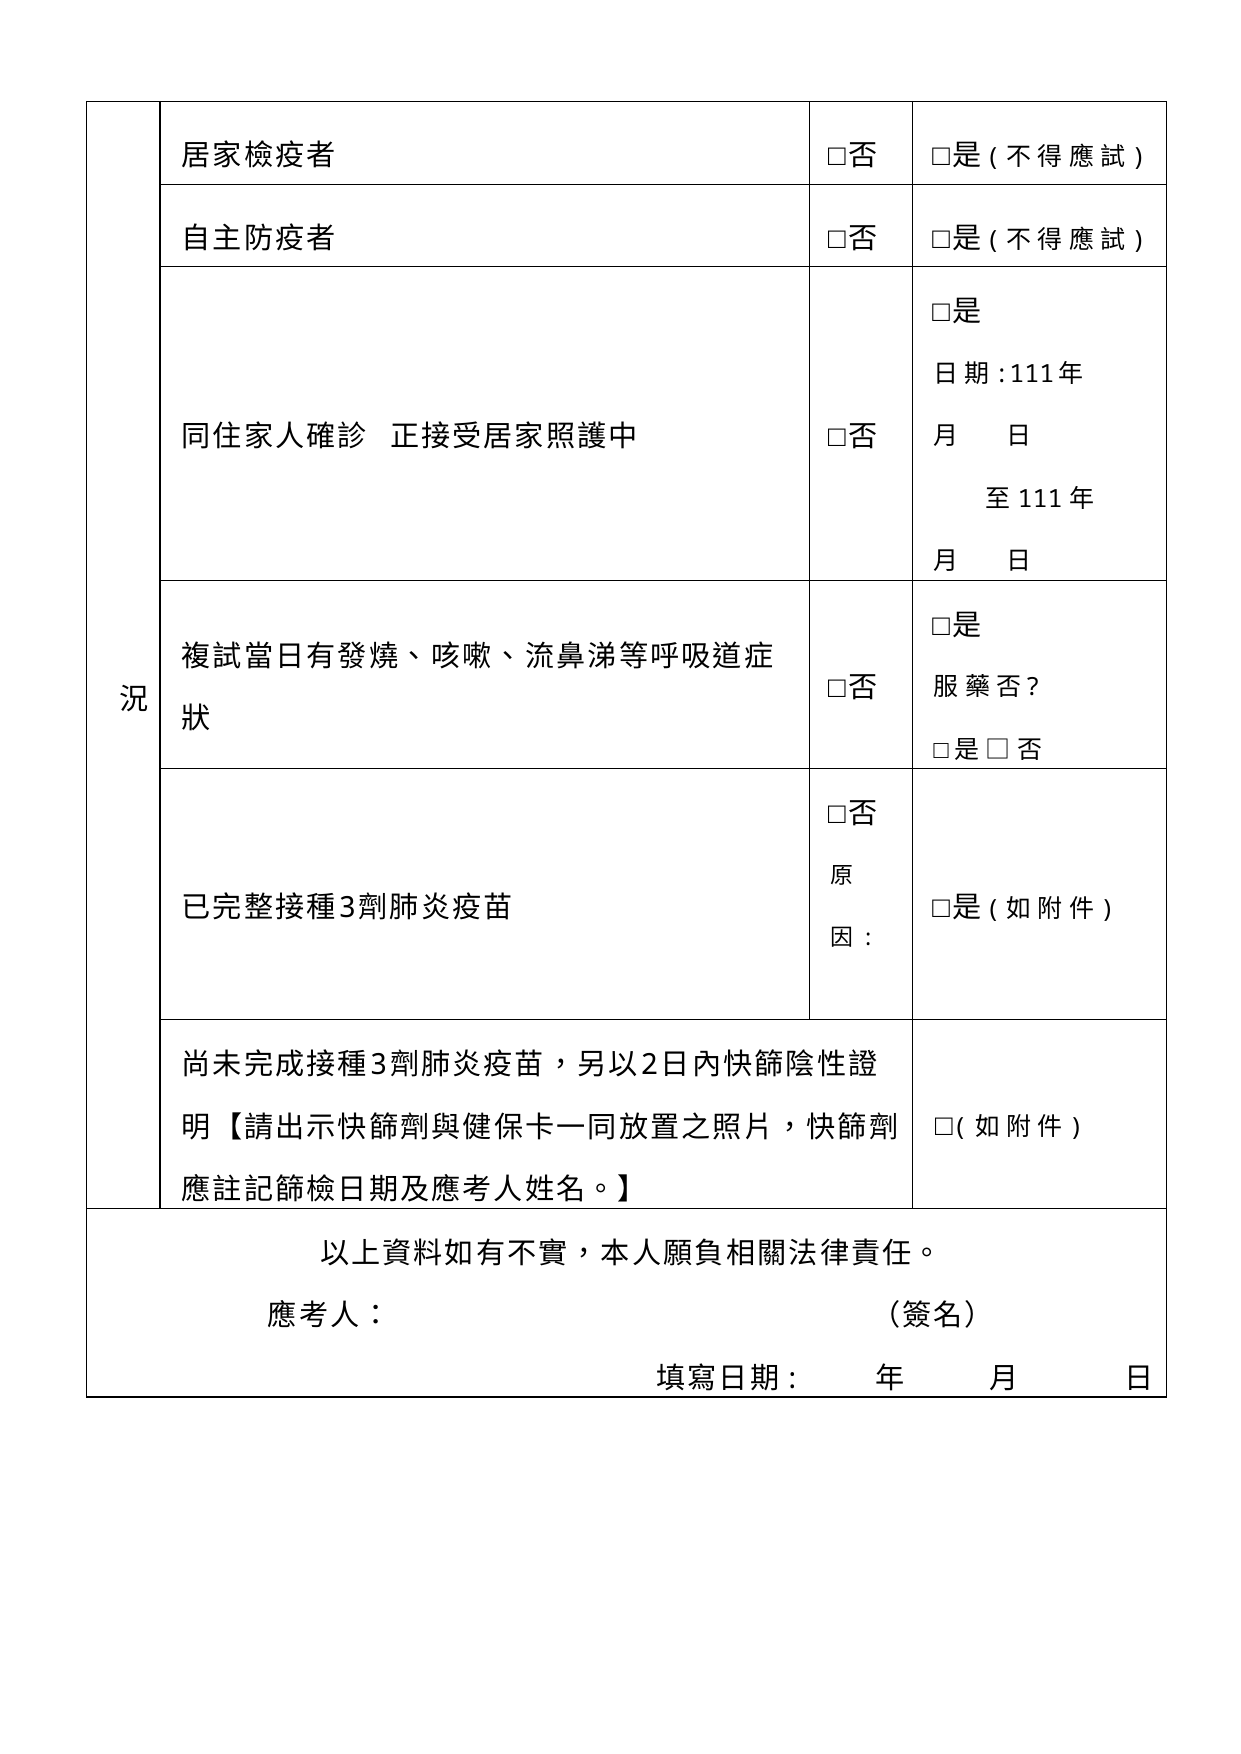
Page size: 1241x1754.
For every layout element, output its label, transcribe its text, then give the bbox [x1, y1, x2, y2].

table_cell □否 原因: [810, 769, 912, 1019]
table_cell □是 日期:111年 月 日 至111年 月 日 [913, 267, 1166, 580]
table_cell 以上資料如有不實，本人願負相關法律責任。 應考人： （簽名） 填寫日期: 年 月 日 [87, 1209, 1166, 1396]
table_cell 況 [87, 102, 159, 1208]
table_cell □是(不得應試) [913, 102, 1166, 183]
table_cell □是(如附件) [913, 769, 1166, 1019]
table_cell 尚未完成接種3劑肺炎疫苗，另以2日內快篩陰性證明【請出示快篩劑與健保卡一同放置之照片，快篩劑應註記篩檢日期及應考人姓名。】 [161, 1020, 912, 1208]
table_cell □否 [810, 267, 912, 580]
table_cell □否 [810, 102, 912, 183]
table_cell 已完整接種3劑肺炎疫苗 [161, 769, 809, 1019]
table_cell □否 [810, 581, 912, 768]
table_cell □否 [810, 185, 912, 266]
table_cell 複試當日有發燒、咳嗽、流鼻涕等呼吸道症狀 [161, 581, 809, 768]
table_cell □是 服藥否? □是□否 [913, 581, 1166, 768]
table_cell 居家檢疫者 [161, 102, 809, 183]
table_cell □是(不得應試) [913, 185, 1166, 266]
table_cell 自主防疫者 [161, 185, 809, 266]
table_cell 同住家人確診 正接受居家照護中 [161, 267, 809, 580]
table_cell □(如附件) [913, 1020, 1166, 1208]
